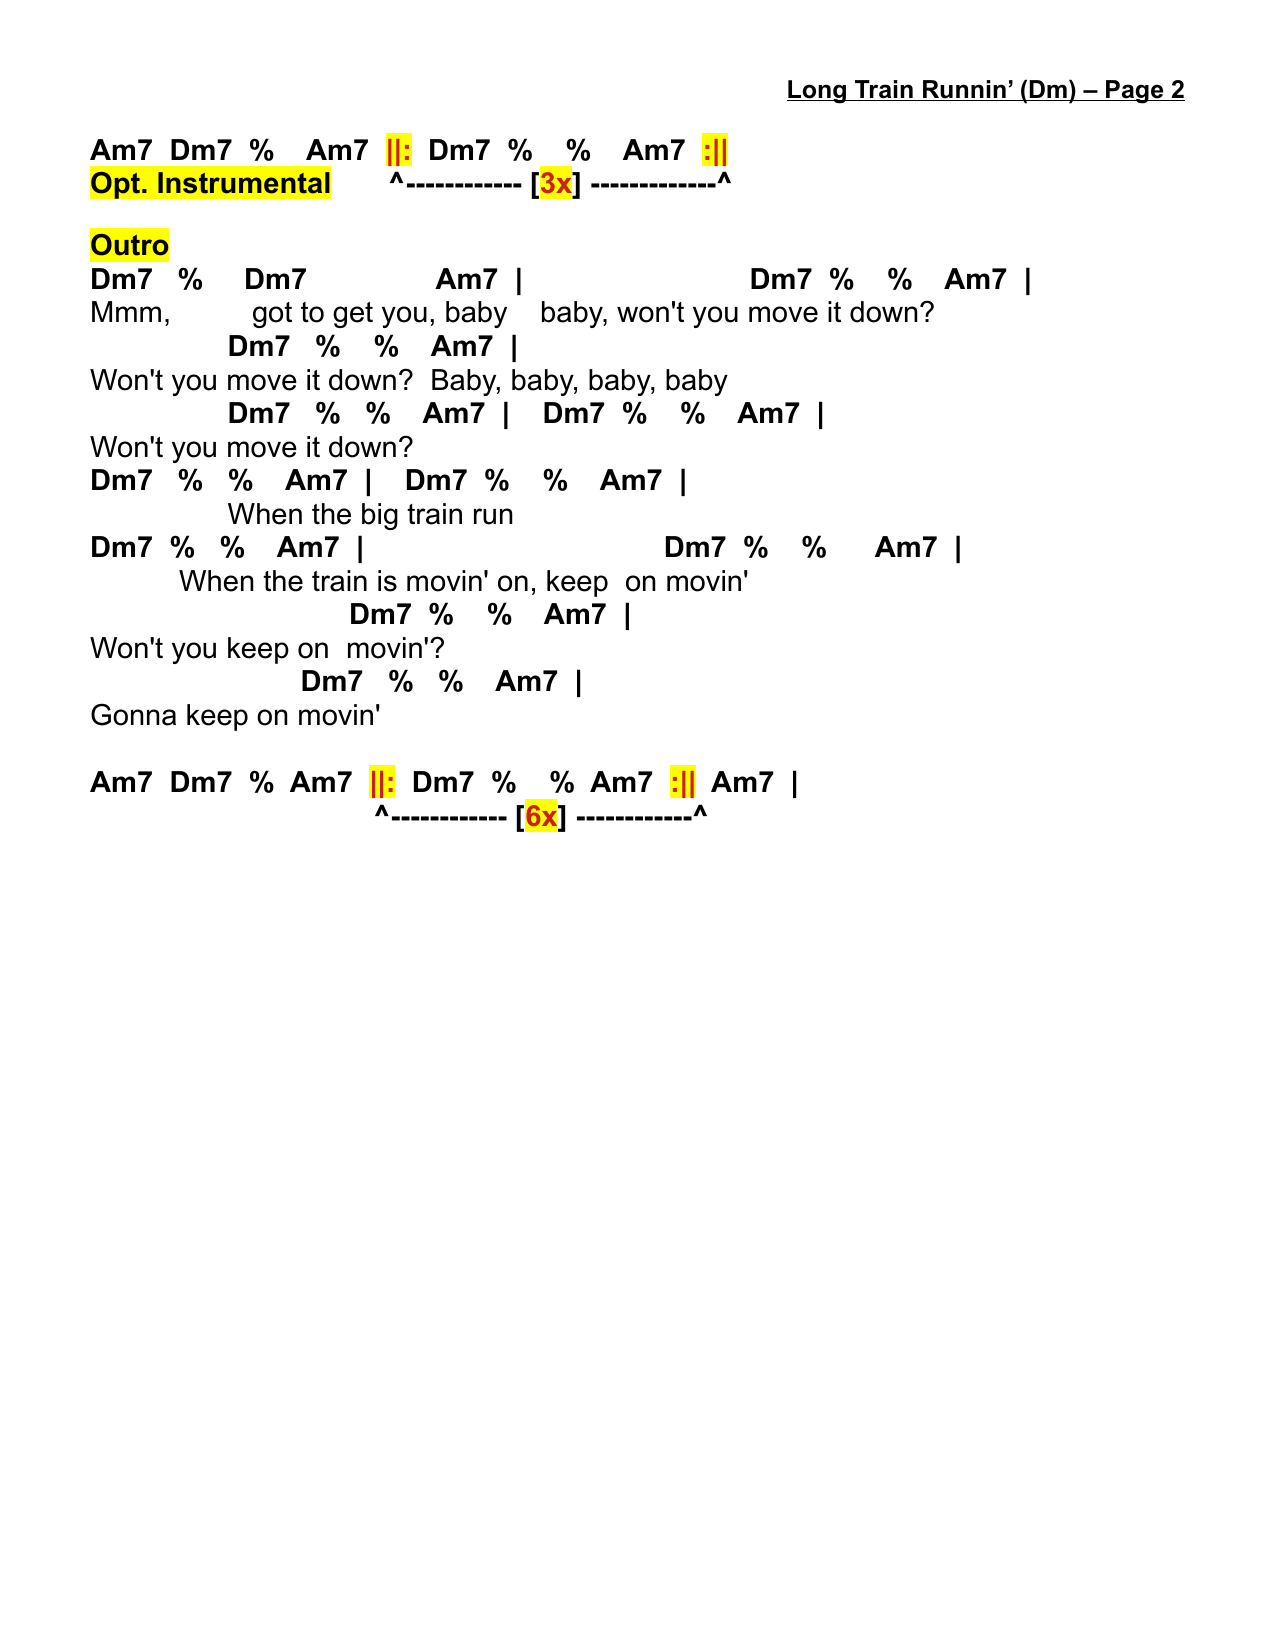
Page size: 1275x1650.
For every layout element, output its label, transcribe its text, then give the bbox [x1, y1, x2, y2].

text Dm7 % % Am7 | Dm7 % % Am7 | [90, 530, 1185, 564]
text Dm7 % % Am7 | [90, 329, 1185, 362]
text Won't you move it down? Baby, baby, baby, baby [90, 362, 1185, 396]
text Gonna keep on movin' [90, 698, 1185, 731]
text Dm7 % % Am7 | [90, 664, 1185, 698]
text Dm7 % % Am7 | Dm7 % % Am7 | [90, 463, 1185, 497]
text ^------------ [6x] ------------^ [90, 798, 1185, 832]
text Long Train Runnin’ (Dm) – Page 2 [90, 75, 1185, 104]
text When the train is movin' on, keep on movin' [90, 564, 1185, 597]
text Opt. Instrumental ^------------ [3x] -------------^ [90, 166, 1185, 199]
text Am7 Dm7 % Am7 ||: Dm7 % % Am7 :|| Am7 | [90, 765, 1185, 798]
text Won't you keep on movin'? [90, 631, 1185, 664]
text When the big train run [90, 497, 1185, 530]
text Am7 Dm7 % Am7 ||: Dm7 % % Am7 :|| [90, 132, 1185, 166]
text Won't you move it down? [90, 429, 1185, 463]
text Dm7 % % Am7 | [90, 597, 1185, 631]
text Outro [90, 228, 1185, 262]
text Mmm, got to get you, baby baby, won't you move it down? [90, 295, 1185, 329]
text Dm7 % Dm7 Am7 | Dm7 % % Am7 | [90, 262, 1185, 295]
text Dm7 % % Am7 | Dm7 % % Am7 | [90, 396, 1185, 429]
